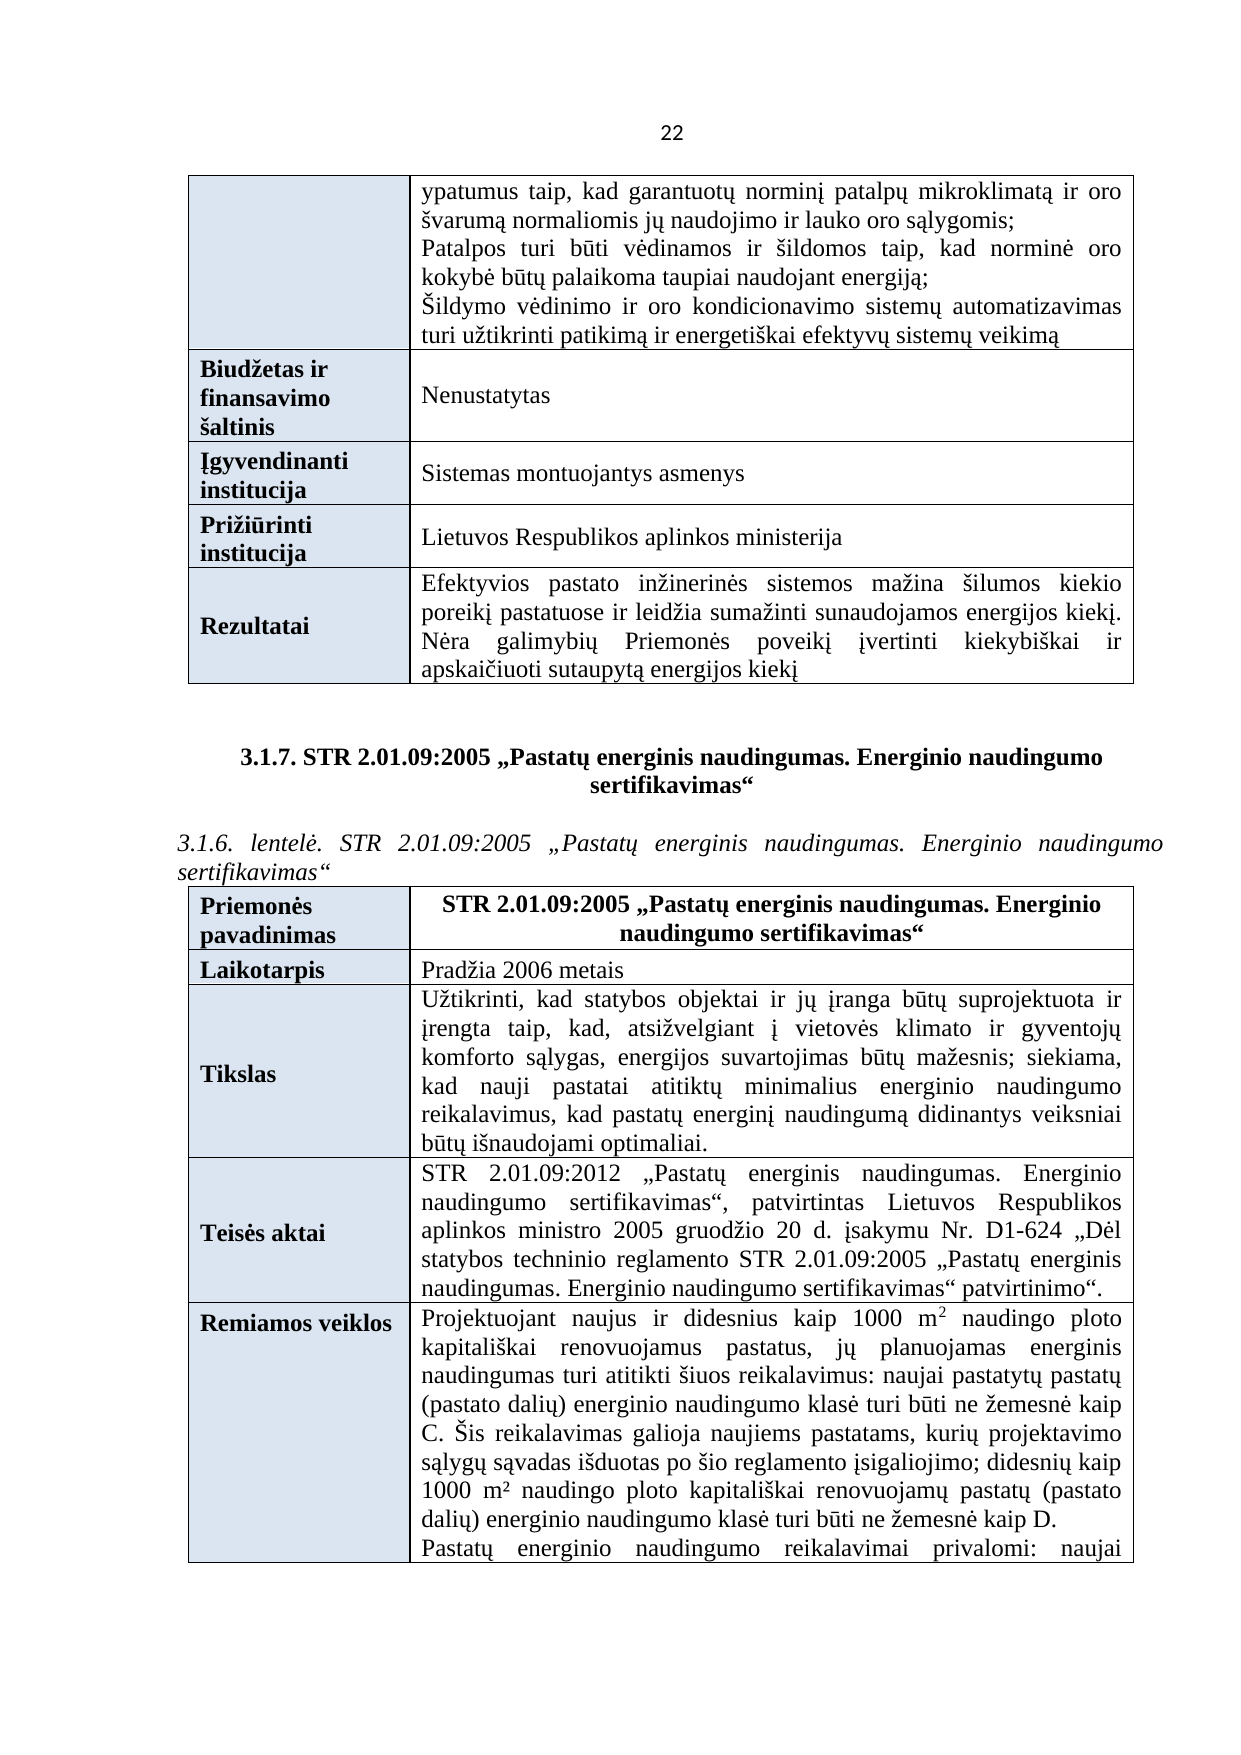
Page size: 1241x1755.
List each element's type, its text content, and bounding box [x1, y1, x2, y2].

text 3.1.6. lentelė. STR 2.01.09:2005 „Pastatų energinis naudingumas. Energinio naudingumo sertifikavimas“ [177, 828, 1166, 886]
table_cell Biudžetas ir finansavimo šaltinis [189, 350, 409, 441]
table_cell Pradžia 2006 metais [411, 950, 1133, 983]
table_cell Rezultatai [189, 568, 409, 683]
text 3.1.7. STR 2.01.09:2005 „Pastatų energinis naudingumas. Energinio naudingumo sertifikavimas“ [177, 742, 1166, 799]
table_cell Teisės aktai [189, 1158, 409, 1302]
table_cell Efektyvios pastato inžinerinės sistemos mažina šilumos kiekio poreikį pastatuose ir leidžia sumažinti sunaudojamos energijos kiekį. Nėra galimybių Priemonės poveikį įvertinti kiekybiškai ir apskaičiuoti sutaupytą energijos kiekį [411, 568, 1133, 683]
table_cell [189, 176, 409, 348]
table_cell Prižiūrinti institucija [189, 505, 409, 567]
table_header STR 2.01.09:2005 „Pastatų energinis naudingumas. Energinio naudingumo sertifikavimas“ [411, 887, 1133, 949]
table_cell Sistemas montuojantys asmenys [411, 442, 1133, 504]
table_cell Laikotarpis [189, 950, 409, 983]
table_cell Nenustatytas [411, 350, 1133, 441]
table_cell Remiamos veiklos [189, 1303, 409, 1562]
table_cell Įgyvendinanti institucija [189, 442, 409, 504]
table_cell Užtikrinti, kad statybos objektai ir jų įranga būtų suprojektuota ir įrengta taip, kad, atsižvelgiant į vietovės klimato ir gyventojų komforto sąlygas, energijos suvartojimas būtų mažesnis; siekiama, kad nauji pastatai atitiktų minimalius energinio naudingumo reikalavimus, kad pastatų energinį naudingumą didinantys veiksniai būtų išnaudojami optimaliai. [411, 985, 1133, 1157]
table_cell STR 2.01.09:2012 „Pastatų energinis naudingumas. Energinio naudingumo sertifikavimas“, patvirtintas Lietuvos Respublikos aplinkos ministro 2005 gruodžio 20 d. įsakymu Nr. D1-624 „Dėl statybos techninio reglamento STR 2.01.09:2005 „Pastatų energinis naudingumas. Energinio naudingumo sertifikavimas“ patvirtinimo“. [411, 1158, 1133, 1302]
table_cell ypatumus taip, kad garantuotų norminį patalpų mikroklimatą ir oro švarumą normaliomis jų naudojimo ir lauko oro sąlygomis; Patalpos turi būti vėdinamos ir šildomos taip, kad norminė oro kokybė būtų palaikoma taupiai naudojant energiją; Šildymo vėdinimo ir oro kondicionavimo sistemų automatizavimas turi užtikrinti patikimą ir energetiškai efektyvų sistemų veikimą [411, 176, 1133, 348]
table_header Priemonės pavadinimas [189, 887, 409, 949]
table_cell Tikslas [189, 985, 409, 1157]
table_cell Projektuojant naujus ir didesnius kaip 1000 m2 naudingo ploto kapitališkai renovuojamus pastatus, jų planuojamas energinis naudingumas turi atitikti šiuos reikalavimus: naujai pastatytų pastatų (pastato dalių) energinio naudingumo klasė turi būti ne žemesnė kaip C. Šis reikalavimas galioja naujiems pastatams, kurių projektavimo sąlygų sąvadas išduotas po šio reglamento įsigaliojimo; didesnių kaip 1000 m² naudingo ploto kapitališkai renovuojamų pastatų (pastato dalių) energinio naudingumo klasė turi būti ne žemesnė kaip D. Pastatų energinio naudingumo reikalavimai privalomi: naujai [411, 1303, 1133, 1562]
table_cell Lietuvos Respublikos aplinkos ministerija [411, 505, 1133, 567]
